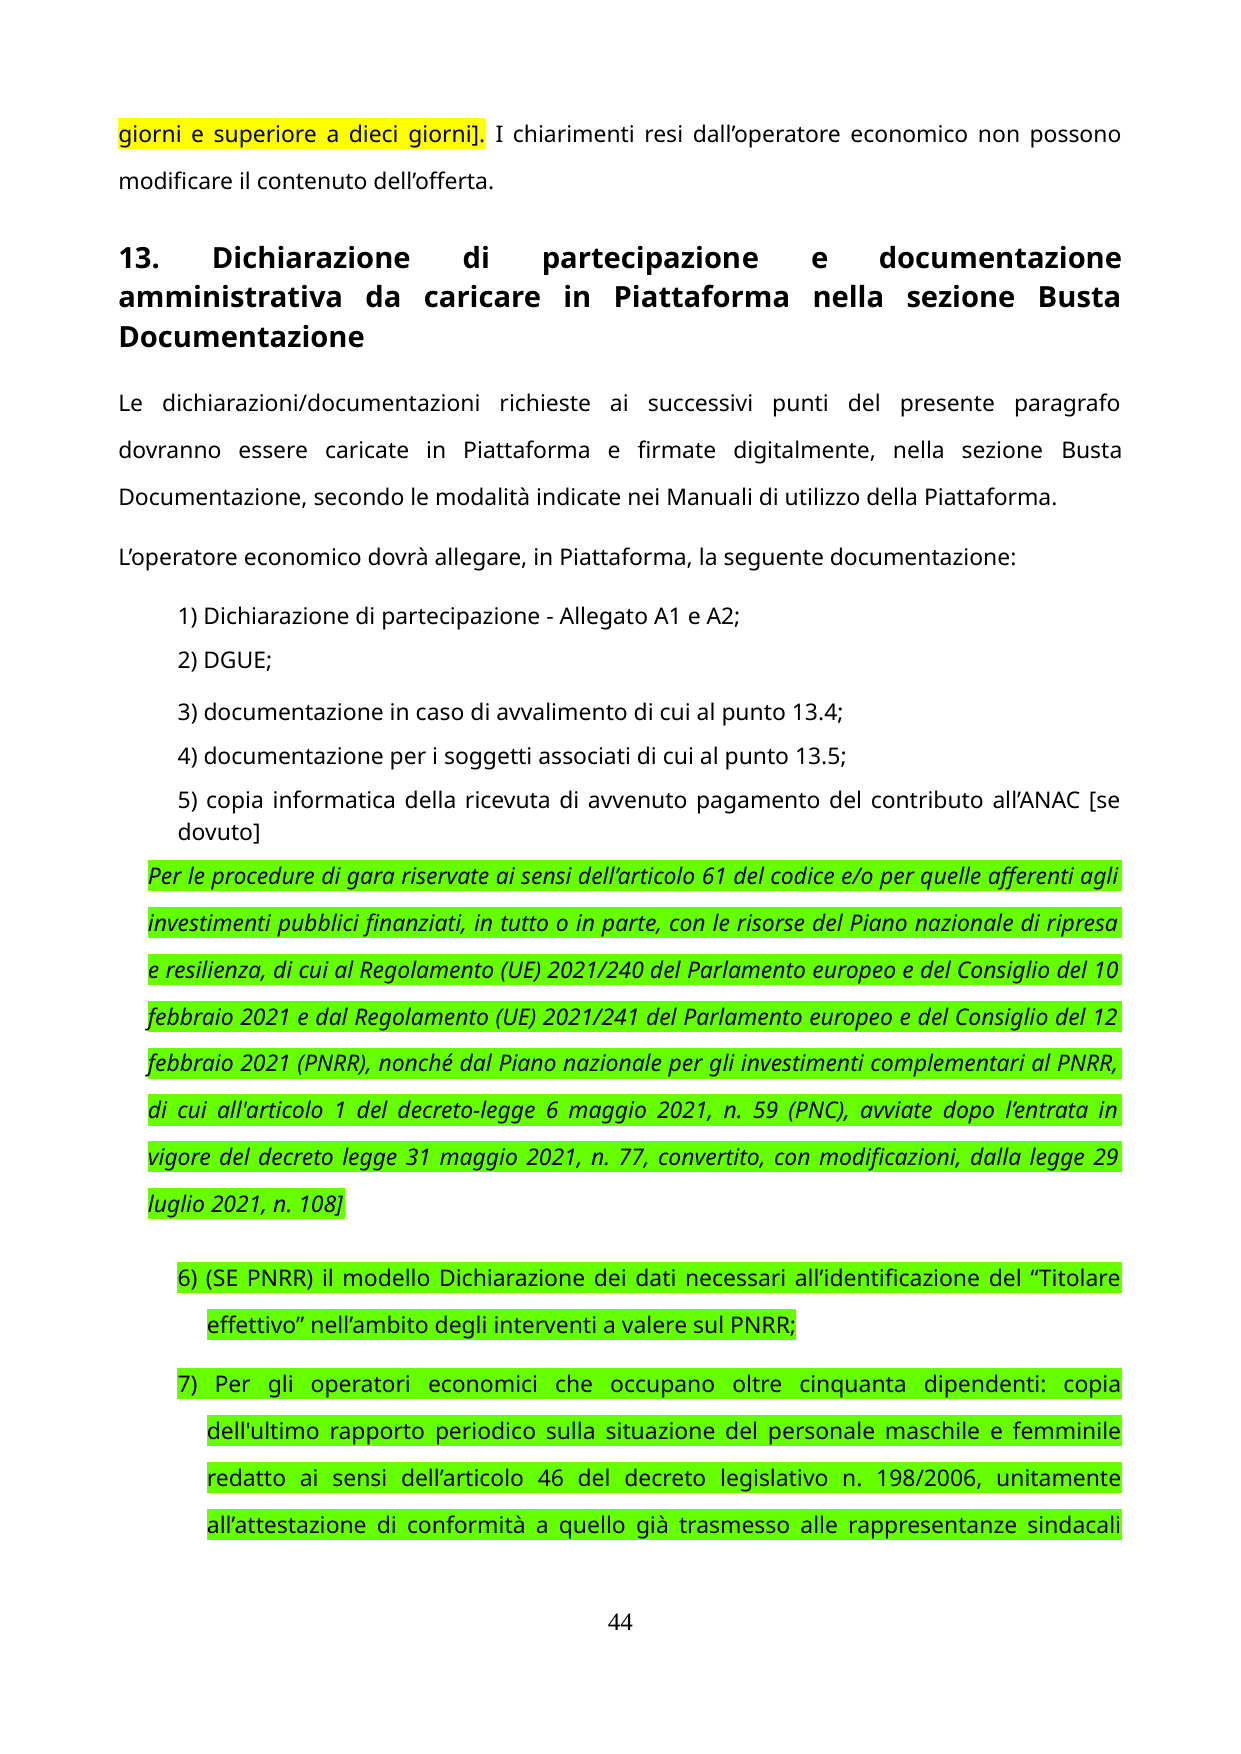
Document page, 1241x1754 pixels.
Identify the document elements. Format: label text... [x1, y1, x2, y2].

list 7) Per gli operatori economici che occupano oltre cinquanta dipendenti: copia dell'ultimo rapporto periodico sulla situazione del personale maschile e femminile redatto ai sensi dell’articolo 46 del decreto legislativo n. 198/2006, unitamente all’attestazione di conformità a quello già trasmesso alle rappresentanze sindacali [177, 1368, 1122, 1540]
list 3) documentazione in caso di avvalimento di cui al punto 13.4; [177, 695, 1122, 727]
list 2) DGUE; [177, 644, 1098, 676]
subtitle Le dichiarazioni/documentazioni richieste ai successivi punti del presente paragrafo dovranno essere caricate in Piattaforma e firmate digitalmente, nella sezione Busta Documentazione, secondo le modalità indicate nei Manuali di utilizzo della Piattaforma. [118, 387, 1122, 512]
subtitle 13. Dichiarazione di partecipazione e documentazione amministrativa da caricare in Piattaforma nella sezione Busta Documentazione [118, 237, 1122, 356]
list L’operatore economico dovrà allegare, in Piattaforma, la seguente documentazione: [118, 541, 1122, 572]
text Per le procedure di gara riservate ai sensi dell’articolo 61 del codice e/o per quelle afferenti agli investimenti pubblici finanziati, in tutto o in parte, con le risorse del Piano nazionale di ripresa e resilienza, di cui al Regolamento (UE) 2021/240 del Parlamento europeo e del Consiglio del 10 febbraio 2021 e dal Regolamento (UE) 2021/241 del Parlamento europeo e del Consiglio del 12 febbraio 2021 (PNRR), nonché dal Piano nazionale per gli investimenti complementari al PNRR, di cui all'articolo 1 del decreto-legge 6 maggio 2021, n. 59 (PNC), avviate dopo l’entrata in vigore del decreto legge 31 maggio 2021, n. 77, convertito, con modificazioni, dalla legge 29 luglio 2021, n. 108] [148, 860, 1122, 1219]
list 6) (SE PNRR) il modello Dichiarazione dei dati necessari all’identificazione del “Titolare effettivo” nell’ambito degli interventi a valere sul PNRR; [177, 1262, 1122, 1340]
list 5) copia informatica della ricevuta di avvenuto pagamento del contributo all’ANAC [se dovuto] [177, 784, 1122, 847]
text giorni e superiore a dieci giorni]. I chiarimenti resi dall’operatore economico non possono modificare il contenuto dell’offerta. [118, 118, 1122, 196]
list 4) documentazione per i soggetti associati di cui al punto 13.5; [177, 740, 1122, 771]
list 1) Dichiarazione di partecipazione - Allegato A1 e A2; [177, 600, 1098, 632]
